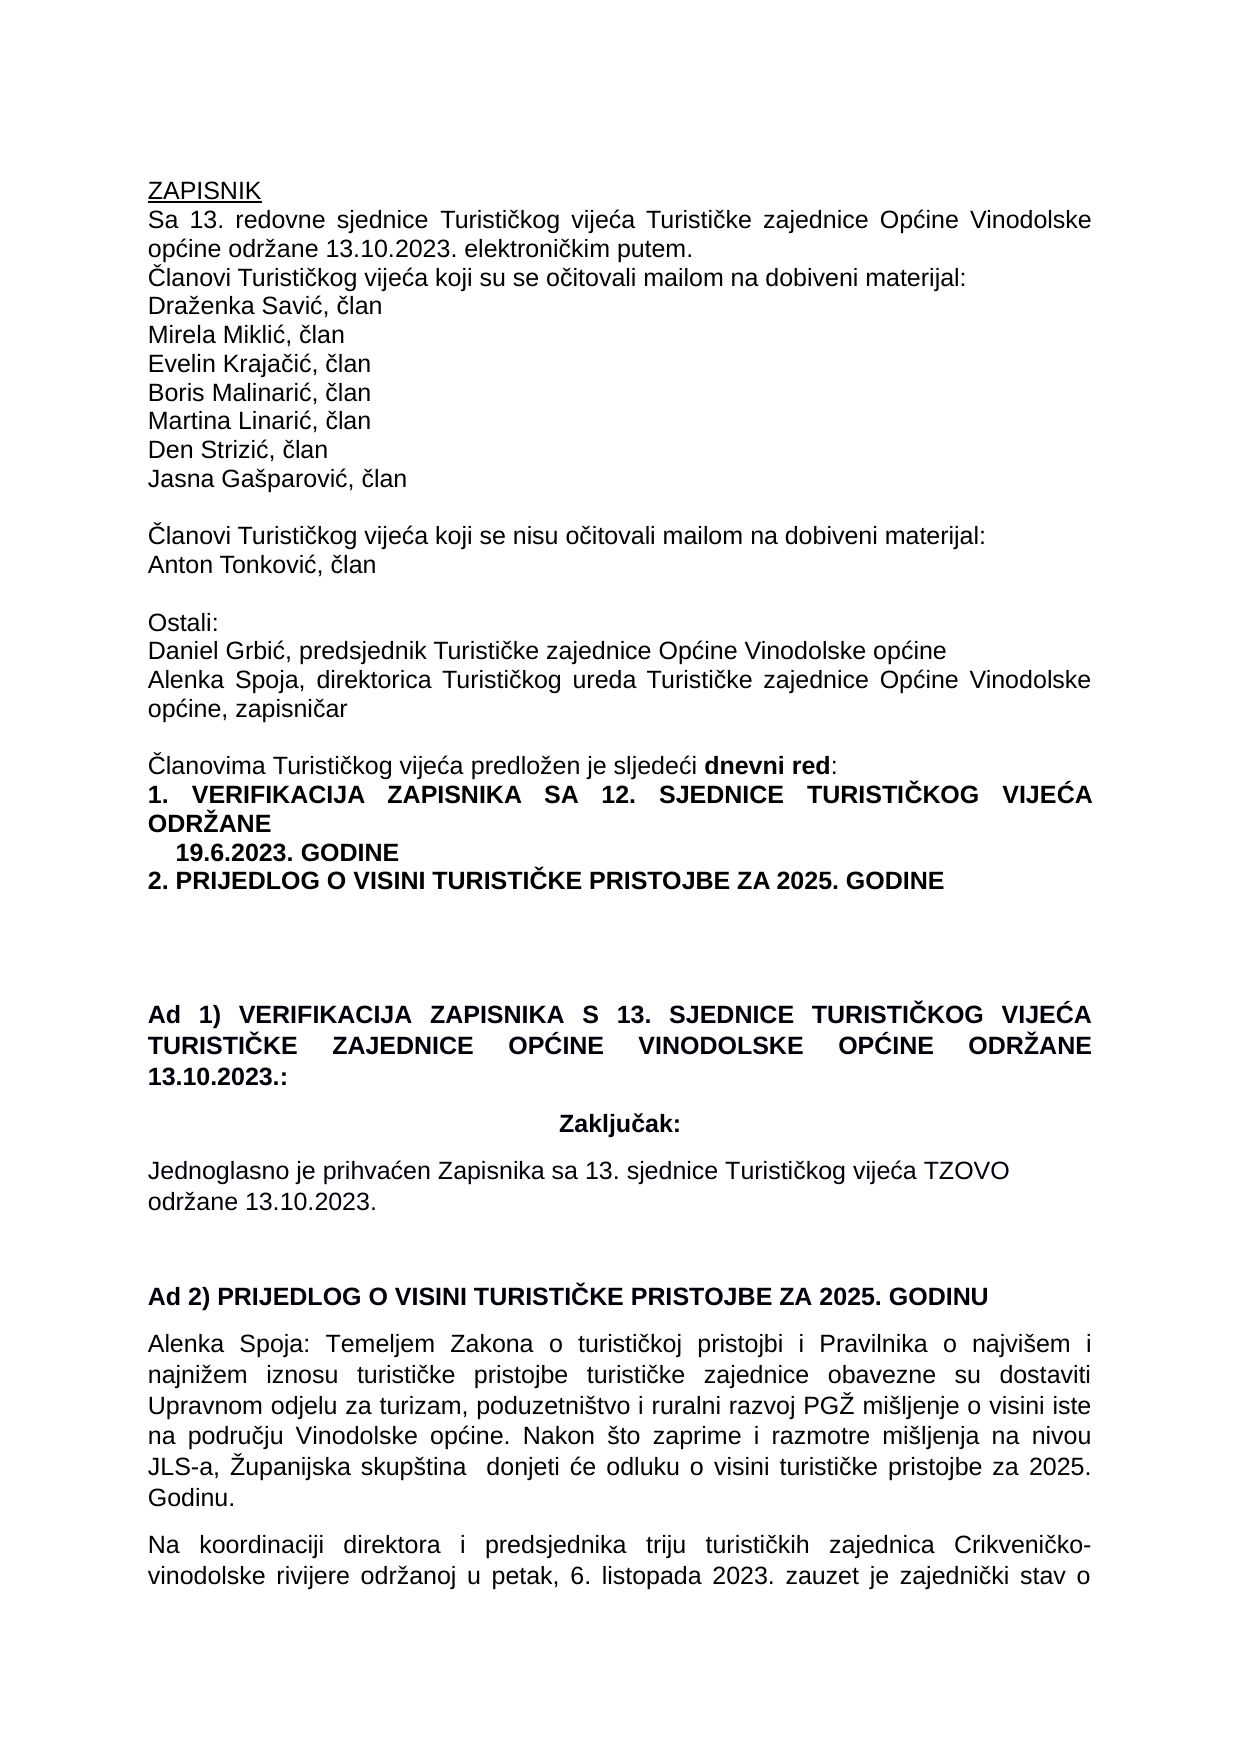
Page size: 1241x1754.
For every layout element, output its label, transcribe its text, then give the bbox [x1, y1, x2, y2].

text Članovi Turističkog vijeća koji se nisu očitovali mailom na dobiveni materijal: [148, 521, 1093, 550]
text 2. PRIJEDLOG O VISINI TURISTIČKE PRISTOJBE ZA 2025. GODINE [148, 866, 1093, 895]
text Na koordinaciji direktora i predsjednika triju turističkih zajednica Crikveničko-vinodolske rivijere održanoj u petak, 6. listopada 2023. zauzet je zajednički stav o [148, 1530, 1093, 1590]
text Jednoglasno je prihvaćen Zapisnika sa 13. sjednice Turističkog vijeća TZOVO održane 13.10.2023. [148, 1156, 1093, 1216]
text Draženka Savić, član [148, 291, 1093, 320]
text Alenka Spoja: Temeljem Zakona o turističkoj pristojbi i Pravilnika o najvišem i najnižem iznosu turističke pristojbe turističke zajednice obavezne su dostaviti Upravnom odjelu za turizam, poduzetništvo i ruralni razvoj PGŽ mišljenje o visini iste na području Vinodolske općine. Nakon što zaprime i razmotre mišljenja na nivou JLS-a, Županijska skupština donjeti će odluku o visini turističke pristojbe za 2025. Godinu. [148, 1329, 1093, 1512]
text Članovi Turističkog vijeća koji su se očitovali mailom na dobiveni materijal: [148, 263, 1093, 291]
text Martina Linarić, član [148, 406, 1093, 435]
text ZAPISNIK Sa 13. redovne sjednice Turističkog vijeća Turističke zajednice Općine Vinodolske općine održane 13.10.2023. elektroničkim putem. [148, 176, 1093, 263]
text Jasna Gašparović, član [148, 464, 1093, 493]
text Ad 1) VERIFIKACIJA ZAPISNIKA S 13. SJEDNICE TURISTIČKOG VIJEĆA TURISTIČKE ZAJEDNICE OPĆINE VINODOLSKE OPĆINE ODRŽANE 13.10.2023.: [148, 1000, 1093, 1090]
text Ad 2) PRIJEDLOG O VISINI TURISTIČKE PRISTOJBE ZA 2025. GODINU [148, 1282, 1093, 1311]
text Članovima Turističkog vijeća predložen je sljedeći dnevni red: [148, 751, 1093, 780]
text Boris Malinarić, član [148, 378, 1093, 406]
text Den Strizić, član [148, 435, 1093, 464]
text Mirela Miklić, član [148, 320, 1093, 349]
text Ostali: [148, 608, 1093, 636]
text Zaključak: [148, 1109, 1093, 1138]
text Alenka Spoja, direktorica Turističkog ureda Turističke zajednice Općine Vinodolske općine, zapisničar [148, 665, 1093, 723]
text 19.6.2023. GODINE [148, 838, 1093, 866]
text Daniel Grbić, predsjednik Turističke zajednice Općine Vinodolske općine [148, 636, 1093, 665]
text 1. VERIFIKACIJA ZAPISNIKA SA 12. SJEDNICE TURISTIČKOG VIJEĆA ODRŽANE [148, 780, 1093, 838]
text Anton Tonković, član [148, 550, 1093, 579]
text Evelin Krajačić, član [148, 349, 1093, 378]
